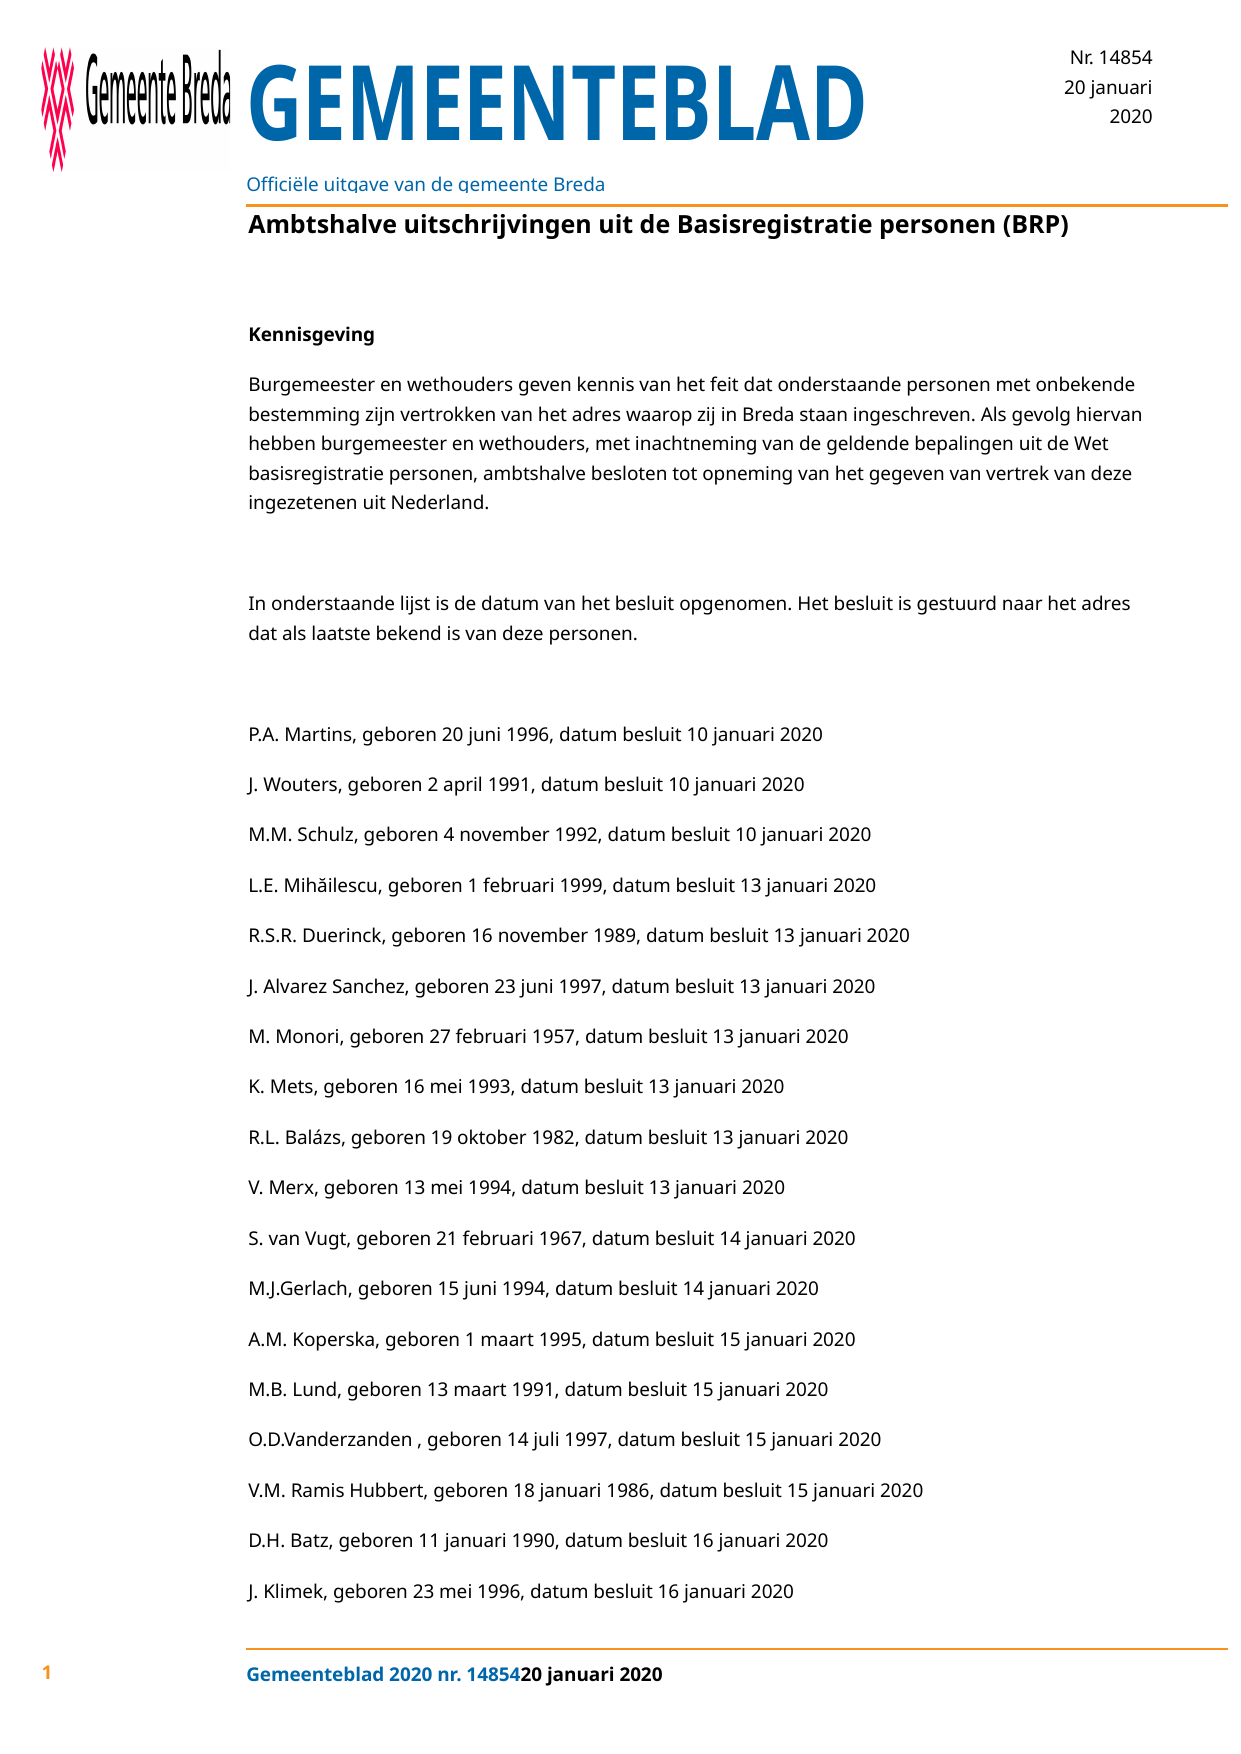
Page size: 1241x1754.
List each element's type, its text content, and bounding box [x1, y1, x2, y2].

text L.E. Mihăilescu, geboren 1 februari 1999, datum besluit 13 januari 2020 [248, 872, 1152, 898]
text Ambtshalve uitschrijvingen uit de Basisregistratie personen (BRP) [248, 207, 1152, 241]
text K. Mets, geboren 16 mei 1993, datum besluit 13 januari 2020 [248, 1074, 1152, 1099]
text D.H. Batz, geboren 11 januari 1990, datum besluit 16 januari 2020 [248, 1527, 1152, 1553]
text M.M. Schulz, geboren 4 november 1992, datum besluit 10 januari 2020 [248, 822, 1152, 847]
text V. Merx, geboren 13 mei 1994, datum besluit 13 januari 2020 [248, 1174, 1152, 1200]
text M.J.Gerlach, geboren 15 juni 1994, datum besluit 14 januari 2020 [248, 1275, 1152, 1301]
text Kennisgeving [248, 321, 1152, 346]
text R.L. Balázs, geboren 19 oktober 1982, datum besluit 13 januari 2020 [248, 1124, 1152, 1150]
picture [41, 47, 231, 172]
text Burgemeester en wethouders geven kennis van het feit dat onderstaande personen met onbekende bestemming zijn vertrokken van het adres waarop zij in Breda staan ingeschreven. Als gevolg hiervan hebben burgemeester en wethouders, met inachtneming van de geldende bepalingen uit de Wet basisregistratie personen, ambtshalve besloten tot opneming van het gegeven van vertrek van deze ingezetenen uit Nederland. [248, 371, 1152, 515]
text A.M. Koperska, geboren 1 maart 1995, datum besluit 15 januari 2020 [248, 1326, 1152, 1351]
text M. Monori, geboren 27 februari 1957, datum besluit 13 januari 2020 [248, 1023, 1152, 1049]
text O.D.Vanderzanden , geboren 14 juli 1997, datum besluit 15 januari 2020 [248, 1427, 1152, 1452]
text J. Wouters, geboren 2 april 1991, datum besluit 10 januari 2020 [248, 771, 1152, 797]
text J. Klimek, geboren 23 mei 1996, datum besluit 16 januari 2020 [248, 1578, 1152, 1603]
text V.M. Ramis Hubbert, geboren 18 januari 1986, datum besluit 15 januari 2020 [248, 1477, 1152, 1503]
text J. Alvarez Sanchez, geboren 23 juni 1997, datum besluit 13 januari 2020 [248, 973, 1152, 998]
text S. van Vugt, geboren 21 februari 1967, datum besluit 14 januari 2020 [248, 1225, 1152, 1251]
text P.A. Martins, geboren 20 juni 1996, datum besluit 10 januari 2020 [248, 721, 1152, 746]
text R.S.R. Duerinck, geboren 16 november 1989, datum besluit 13 januari 2020 [248, 922, 1152, 948]
text In onderstaande lijst is de datum van het besluit opgenomen. Het besluit is gestuurd naar het adres dat als laatste bekend is van deze personen. [248, 590, 1152, 646]
text M.B. Lund, geboren 13 maart 1991, datum besluit 15 januari 2020 [248, 1376, 1152, 1402]
